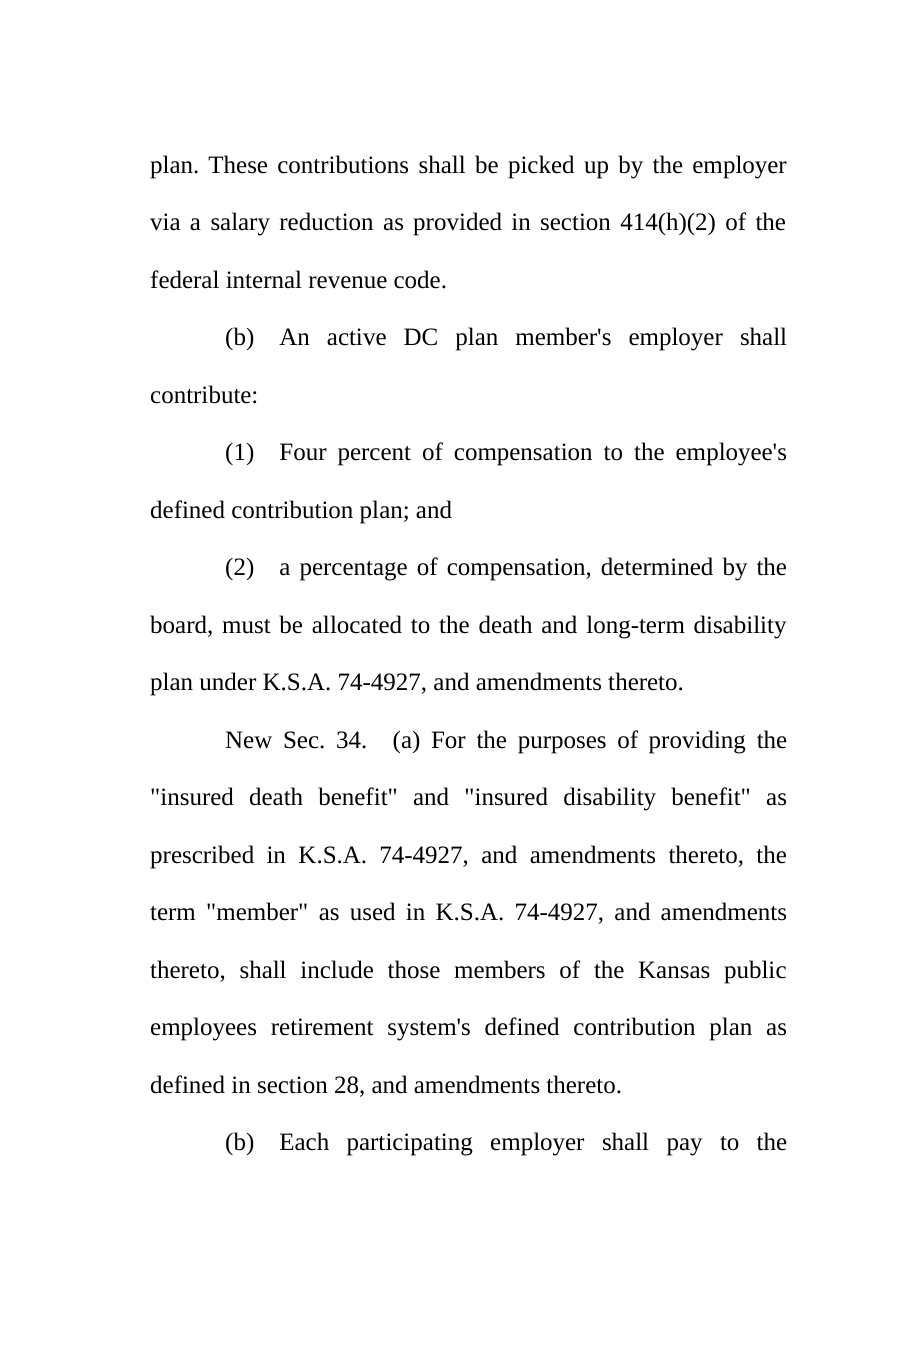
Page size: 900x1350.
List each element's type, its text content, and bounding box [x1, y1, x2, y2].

text (2) a percentage of compensation, determined by the board, must be allocated to the death and long-term disability plan under K.S.A. 74-4927, and amendments thereto. [150, 552, 787, 696]
text New Sec. 34. (a) For the purposes of providing the "insured death benefit" and "insured disability benefit" as prescribed in K.S.A. 74-4927, and amendments thereto, the term "member" as used in K.S.A. 74-4927, and amendments thereto, shall include those members of the Kansas public employees retirement system's defined contribution plan as defined in section 28, and amendments thereto. [150, 725, 787, 1099]
text (b) An active DC plan member's employer shall contribute: [150, 322, 787, 409]
text (b) Each participating employer shall pay to the [150, 1127, 787, 1156]
text (1) Four percent of compensation to the employee's defined contribution plan; and [150, 437, 787, 524]
text plan. These contributions shall be picked up by the employer via a salary reduction as provided in section 414(h)(2) of the federal internal revenue code. [150, 150, 787, 294]
